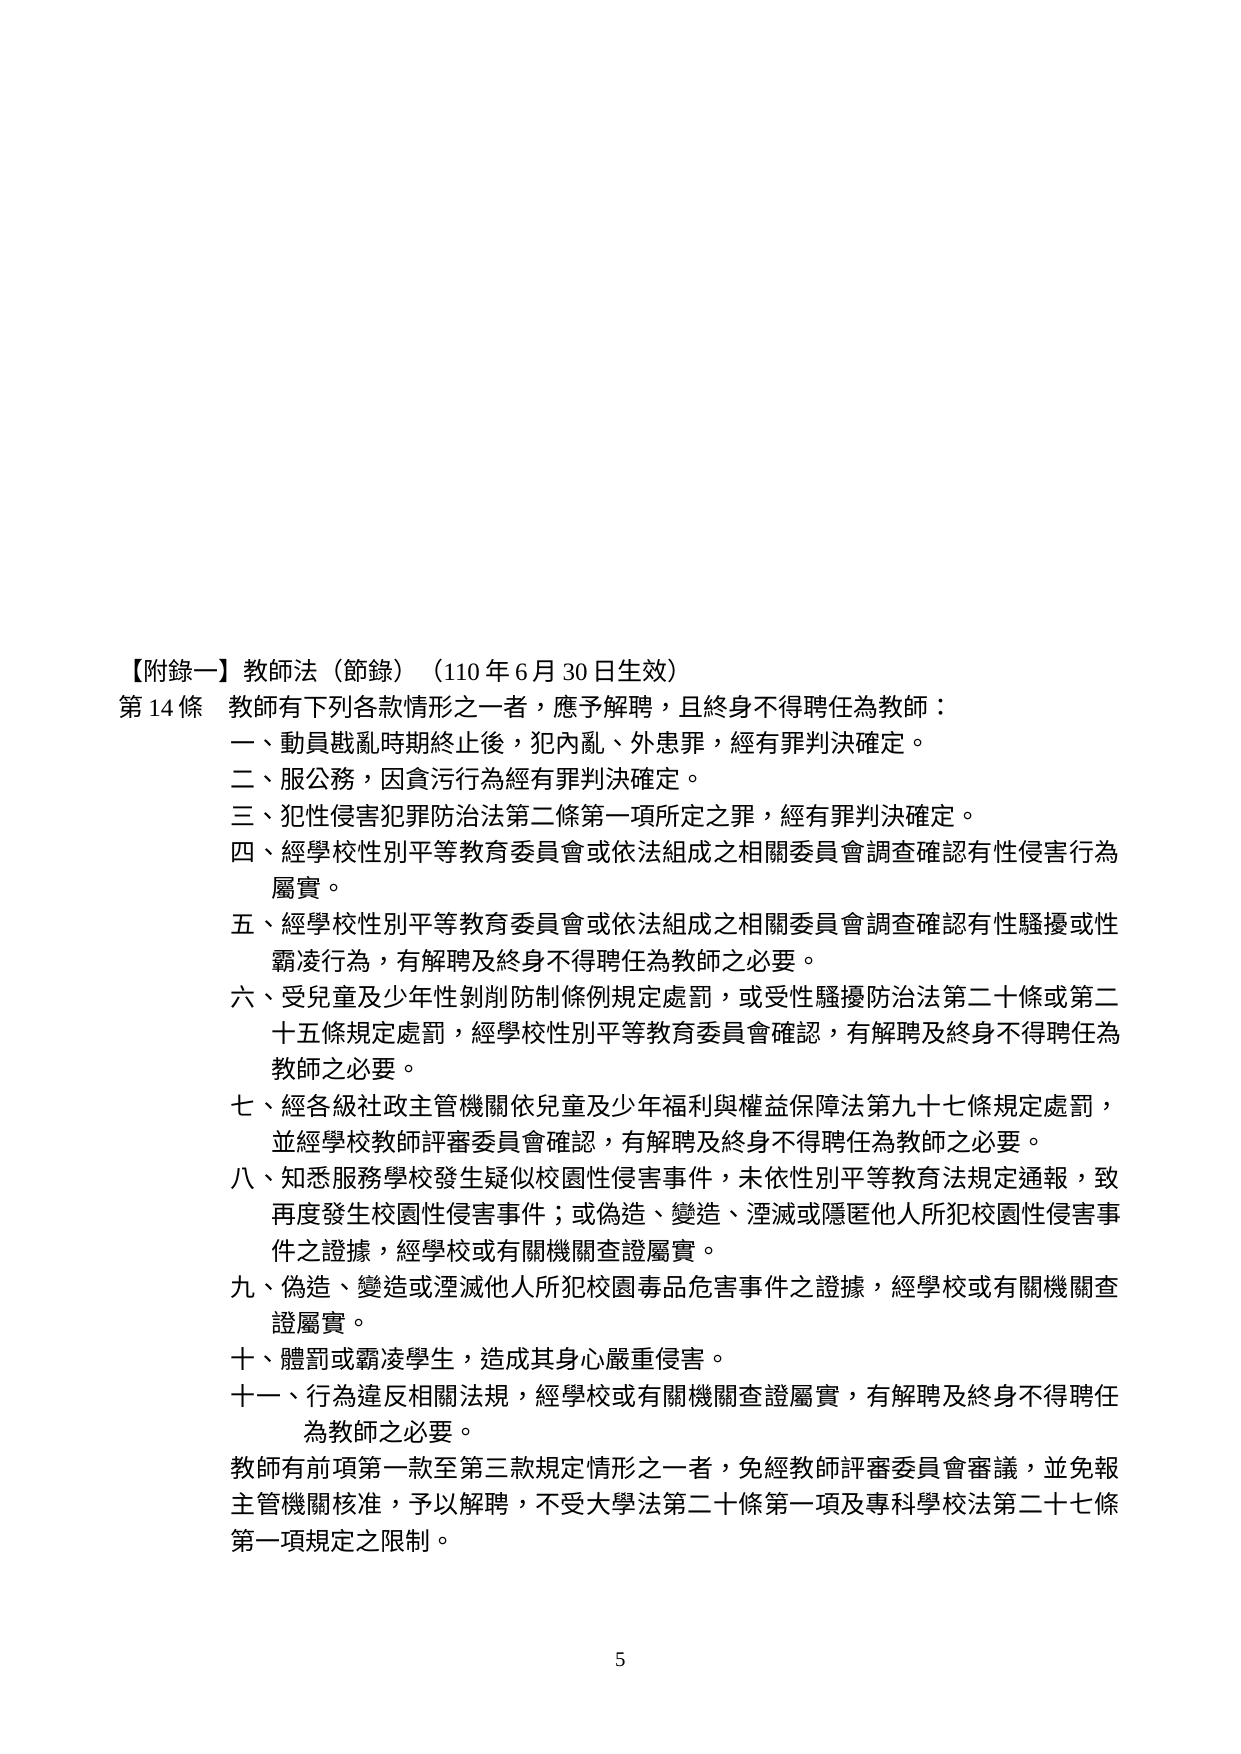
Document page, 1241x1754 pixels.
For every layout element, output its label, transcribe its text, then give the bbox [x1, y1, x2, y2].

text 四、經學校性別平等教育委員會或依法組成之相關委員會調查確認有性侵害行為屬實。 [230, 832, 1122, 905]
text 九、偽造、變造或湮滅他人所犯校園毒品危害事件之證據，經學校或有關機關查證屬實。 [230, 1267, 1122, 1340]
text 【附錄一】教師法（節錄）（110年6月30日生效） [118, 650, 1122, 687]
text 一、動員戡亂時期終止後，犯內亂、外患罪，經有罪判決確定。 [230, 724, 1122, 760]
text 七、經各級社政主管機關依兒童及少年福利與權益保障法第九十七條規定處罰，並經學校教師評審委員會確認，有解聘及終身不得聘任為教師之必要。 [230, 1086, 1122, 1159]
text 十一、行為違反相關法規，經學校或有關機關查證屬實，有解聘及終身不得聘任為教師之必要。 [230, 1376, 1122, 1449]
text 二、服公務，因貪污行為經有罪判決確定。 [230, 760, 1122, 796]
text 六、受兒童及少年性剝削防制條例規定處罰，或受性騷擾防治法第二十條或第二十五條規定處罰，經學校性別平等教育委員會確認，有解聘及終身不得聘任為教師之必要。 [230, 977, 1122, 1086]
text 教師有前項第一款至第三款規定情形之一者，免經教師評審委員會審議，並免報主管機關核准，予以解聘，不受大學法第二十條第一項及專科學校法第二十七條第一項規定之限制。 [230, 1449, 1122, 1557]
text 三、犯性侵害犯罪防治法第二條第一項所定之罪，經有罪判決確定。 [230, 796, 1122, 832]
text 第14條 教師有下列各款情形之一者，應予解聘，且終身不得聘任為教師： [118, 687, 1122, 724]
text 十、體罰或霸凌學生，造成其身心嚴重侵害。 [230, 1340, 1122, 1376]
text 五、經學校性別平等教育委員會或依法組成之相關委員會調查確認有性騷擾或性霸凌行為，有解聘及終身不得聘任為教師之必要。 [230, 905, 1122, 977]
text 八、知悉服務學校發生疑似校園性侵害事件，未依性別平等教育法規定通報，致再度發生校園性侵害事件；或偽造、變造、湮滅或隱匿他人所犯校園性侵害事件之證據，經學校或有關機關查證屬實。 [230, 1159, 1122, 1267]
